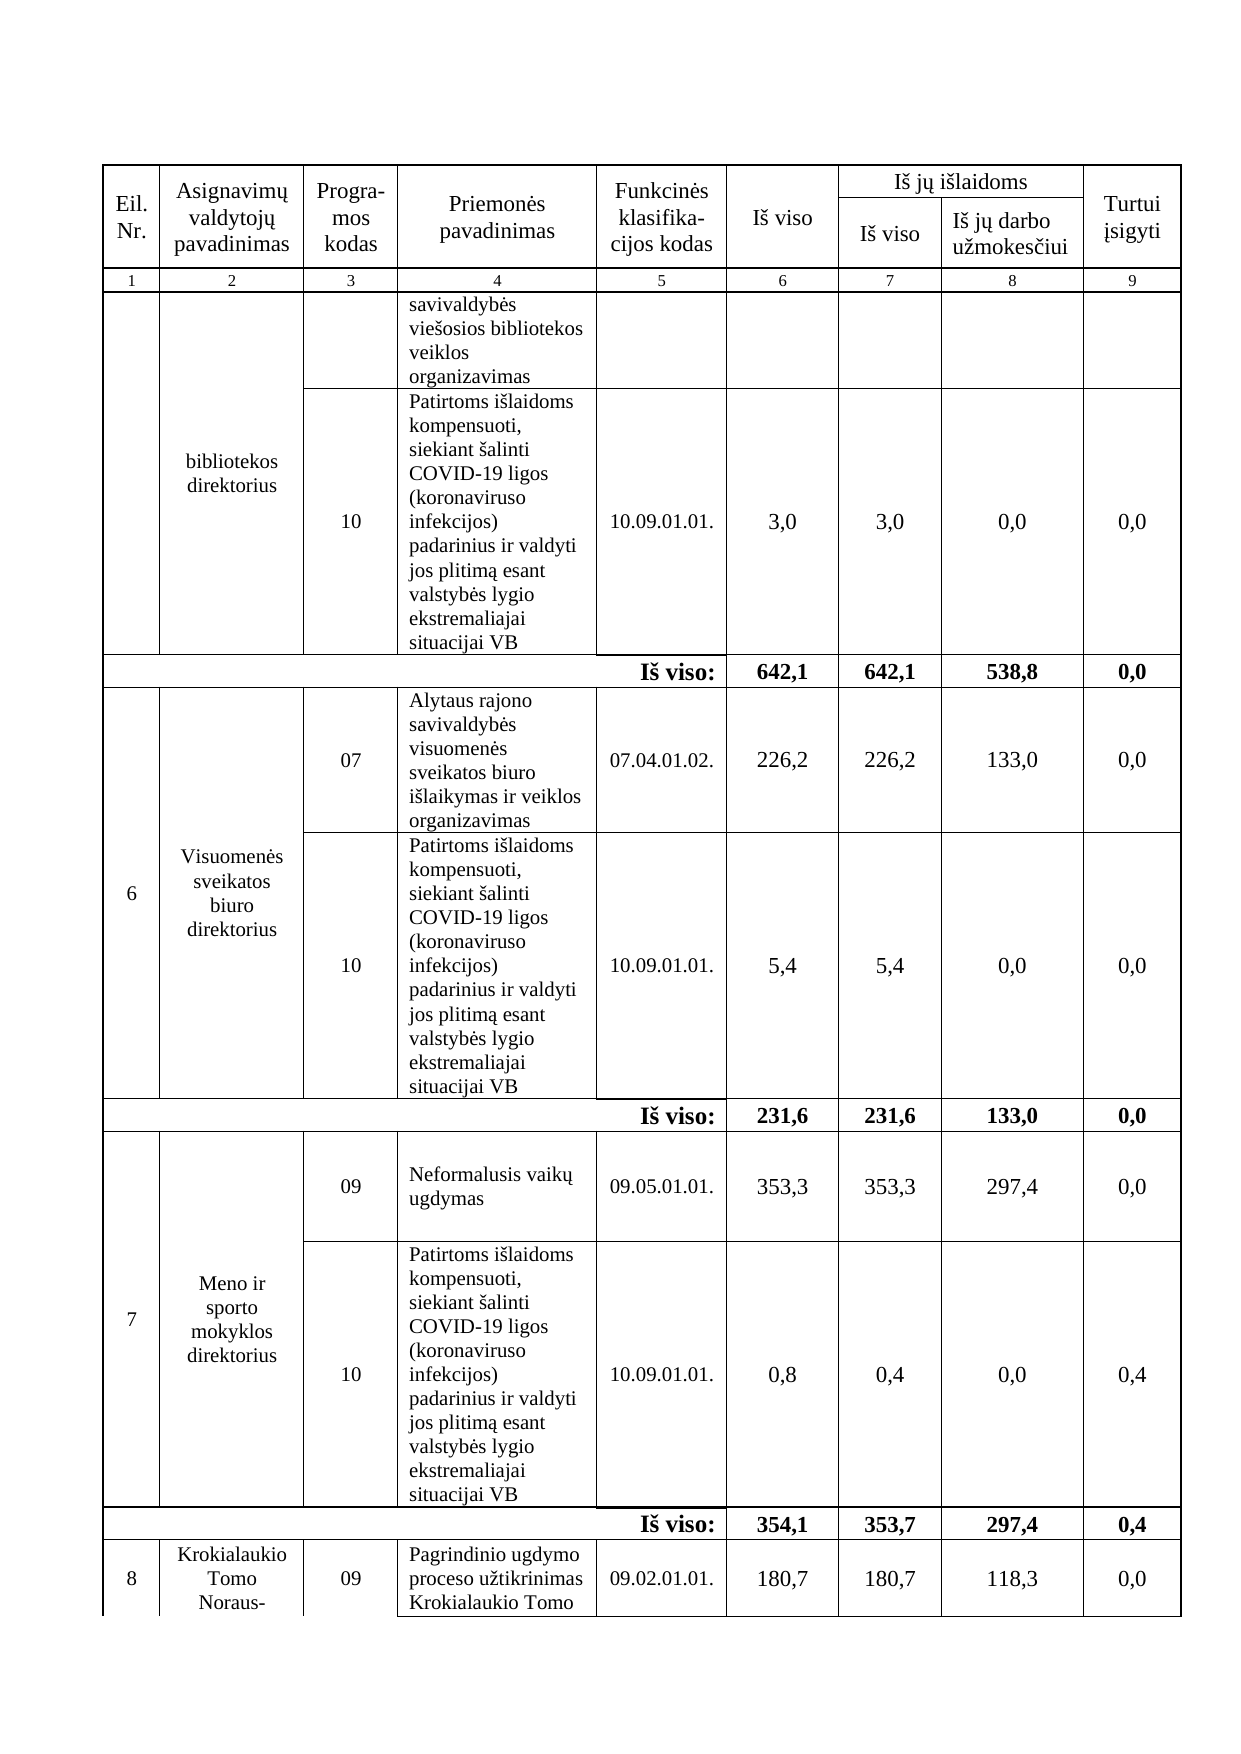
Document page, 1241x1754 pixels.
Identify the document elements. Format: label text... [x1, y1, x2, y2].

table_cell 297,4 [942, 1132, 1083, 1241]
table_cell 231,6 [727, 1099, 838, 1131]
table_cell 0,0 [1084, 1540, 1180, 1616]
table_cell Neformalusis vaikų ugdymas [398, 1132, 596, 1241]
table_cell 226,2 [727, 688, 838, 832]
table_cell Iš viso: [104, 1099, 726, 1131]
table_cell 9 [1084, 269, 1180, 291]
table_cell 0,0 [1084, 1099, 1180, 1131]
table_cell [727, 293, 838, 388]
table_cell Meno ir sporto mokyklos direktorius [160, 1132, 303, 1506]
table_cell 0,0 [1084, 655, 1180, 687]
table_cell 1 [104, 269, 159, 291]
table_cell 09.05.01.01. [597, 1132, 726, 1241]
table_cell Iš viso: [104, 1508, 726, 1539]
table_cell 09 [304, 1132, 397, 1241]
table_header Funkcinės klasifika-cijos kodas [597, 166, 726, 267]
table_cell 0,4 [1084, 1242, 1180, 1506]
table_cell 09 [304, 1540, 397, 1616]
table_cell [942, 293, 1083, 388]
table_cell 3,0 [839, 389, 941, 654]
table_cell 3,0 [727, 389, 838, 654]
table_cell 5,4 [727, 833, 838, 1098]
table_cell 5,4 [839, 833, 941, 1098]
table_cell 0,0 [942, 1242, 1083, 1506]
table_cell 7 [104, 1132, 159, 1506]
table_cell 133,0 [942, 688, 1083, 832]
table_cell 354,1 [727, 1508, 838, 1539]
table_cell 642,1 [727, 655, 838, 687]
table_header Iš jų išlaidoms [839, 166, 1083, 197]
table_cell 133,0 [942, 1099, 1083, 1131]
table_cell 07.04.01.02. [597, 688, 726, 832]
table_cell 180,7 [839, 1540, 941, 1616]
table_cell 4 [398, 269, 596, 291]
table_cell 5 [597, 269, 726, 291]
table_cell [304, 293, 397, 388]
table_cell 2 [160, 269, 303, 291]
table_cell 0,8 [727, 1242, 838, 1506]
table_header Iš viso [727, 166, 838, 267]
table_cell Visuomenės sveikatos biuro direktorius [160, 688, 303, 1098]
table_cell [839, 293, 941, 388]
table_cell Alytaus rajono savivaldybės visuomenės sveikatos biuro išlaikymas ir veiklos organizavimas [398, 688, 596, 832]
table_cell [597, 293, 726, 388]
table_cell Patirtoms išlaidoms kompensuoti, siekiant šalinti COVID-19 ligos (koronaviruso infekcijos) padarinius ir valdyti jos plitimą esant valstybės lygio ekstremaliajai situacijai VB [398, 833, 596, 1098]
table_cell 6 [104, 688, 159, 1098]
table_cell 10 [304, 389, 397, 654]
table_cell 10.09.01.01. [597, 389, 726, 654]
table_cell Patirtoms išlaidoms kompensuoti, siekiant šalinti COVID-19 ligos (koronaviruso infekcijos) padarinius ir valdyti jos plitimą esant valstybės lygio ekstremaliajai situacijai VB [398, 389, 596, 654]
table_header Priemonės pavadinimas [398, 166, 596, 267]
table_cell Iš viso: [104, 655, 726, 687]
table_cell 0,0 [1084, 688, 1180, 832]
table_cell bibliotekos direktorius [160, 293, 303, 654]
table_cell 353,3 [839, 1132, 941, 1241]
table_cell 10 [304, 833, 397, 1098]
table_cell 642,1 [839, 655, 941, 687]
table_cell 0,0 [1084, 389, 1180, 654]
table_cell Pagrindinio ugdymo proceso užtikrinimas Krokialaukio Tomo [398, 1540, 596, 1616]
table_cell 353,7 [839, 1508, 941, 1539]
table_cell Iš jų darbo užmokesčiui [942, 198, 1083, 267]
table_cell 10.09.01.01. [597, 1242, 726, 1506]
table_cell savivaldybės viešosios bibliotekos veiklos organizavimas [398, 293, 596, 388]
table_cell 7 [839, 269, 941, 291]
table_cell 180,7 [727, 1540, 838, 1616]
table_cell [1084, 293, 1180, 388]
table_cell 0,0 [942, 389, 1083, 654]
table_cell 231,6 [839, 1099, 941, 1131]
table_cell 0,4 [839, 1242, 941, 1506]
table_cell 0,0 [1084, 1132, 1180, 1241]
table_cell 538,8 [942, 655, 1083, 687]
table_cell 10.09.01.01. [597, 833, 726, 1098]
table_cell 0,0 [942, 833, 1083, 1098]
table_cell Iš viso [839, 198, 941, 267]
table_cell 6 [727, 269, 838, 291]
table_cell 8 [104, 1540, 159, 1616]
table_cell 297,4 [942, 1508, 1083, 1539]
table_cell 09.02.01.01. [597, 1540, 726, 1616]
table_header Turtui įsigyti [1084, 166, 1180, 267]
table_cell 226,2 [839, 688, 941, 832]
table_header Progra-mos kodas [304, 166, 397, 267]
table_cell 118,3 [942, 1540, 1083, 1616]
table_cell 10 [304, 1242, 397, 1506]
table_cell 0,0 [1084, 833, 1180, 1098]
table_cell 0,4 [1084, 1508, 1180, 1539]
table_cell [104, 293, 159, 654]
table_cell 3 [304, 269, 397, 291]
table_cell 353,3 [727, 1132, 838, 1241]
table_cell Krokialaukio Tomo Noraus- [160, 1540, 303, 1616]
table_cell Patirtoms išlaidoms kompensuoti, siekiant šalinti COVID-19 ligos (koronaviruso infekcijos) padarinius ir valdyti jos plitimą esant valstybės lygio ekstremaliajai situacijai VB [398, 1242, 596, 1506]
table_cell 8 [942, 269, 1083, 291]
table_header Asignavimų valdytojų pavadinimas [160, 166, 303, 267]
table_cell 07 [304, 688, 397, 832]
table_header Eil. Nr. [104, 166, 159, 267]
